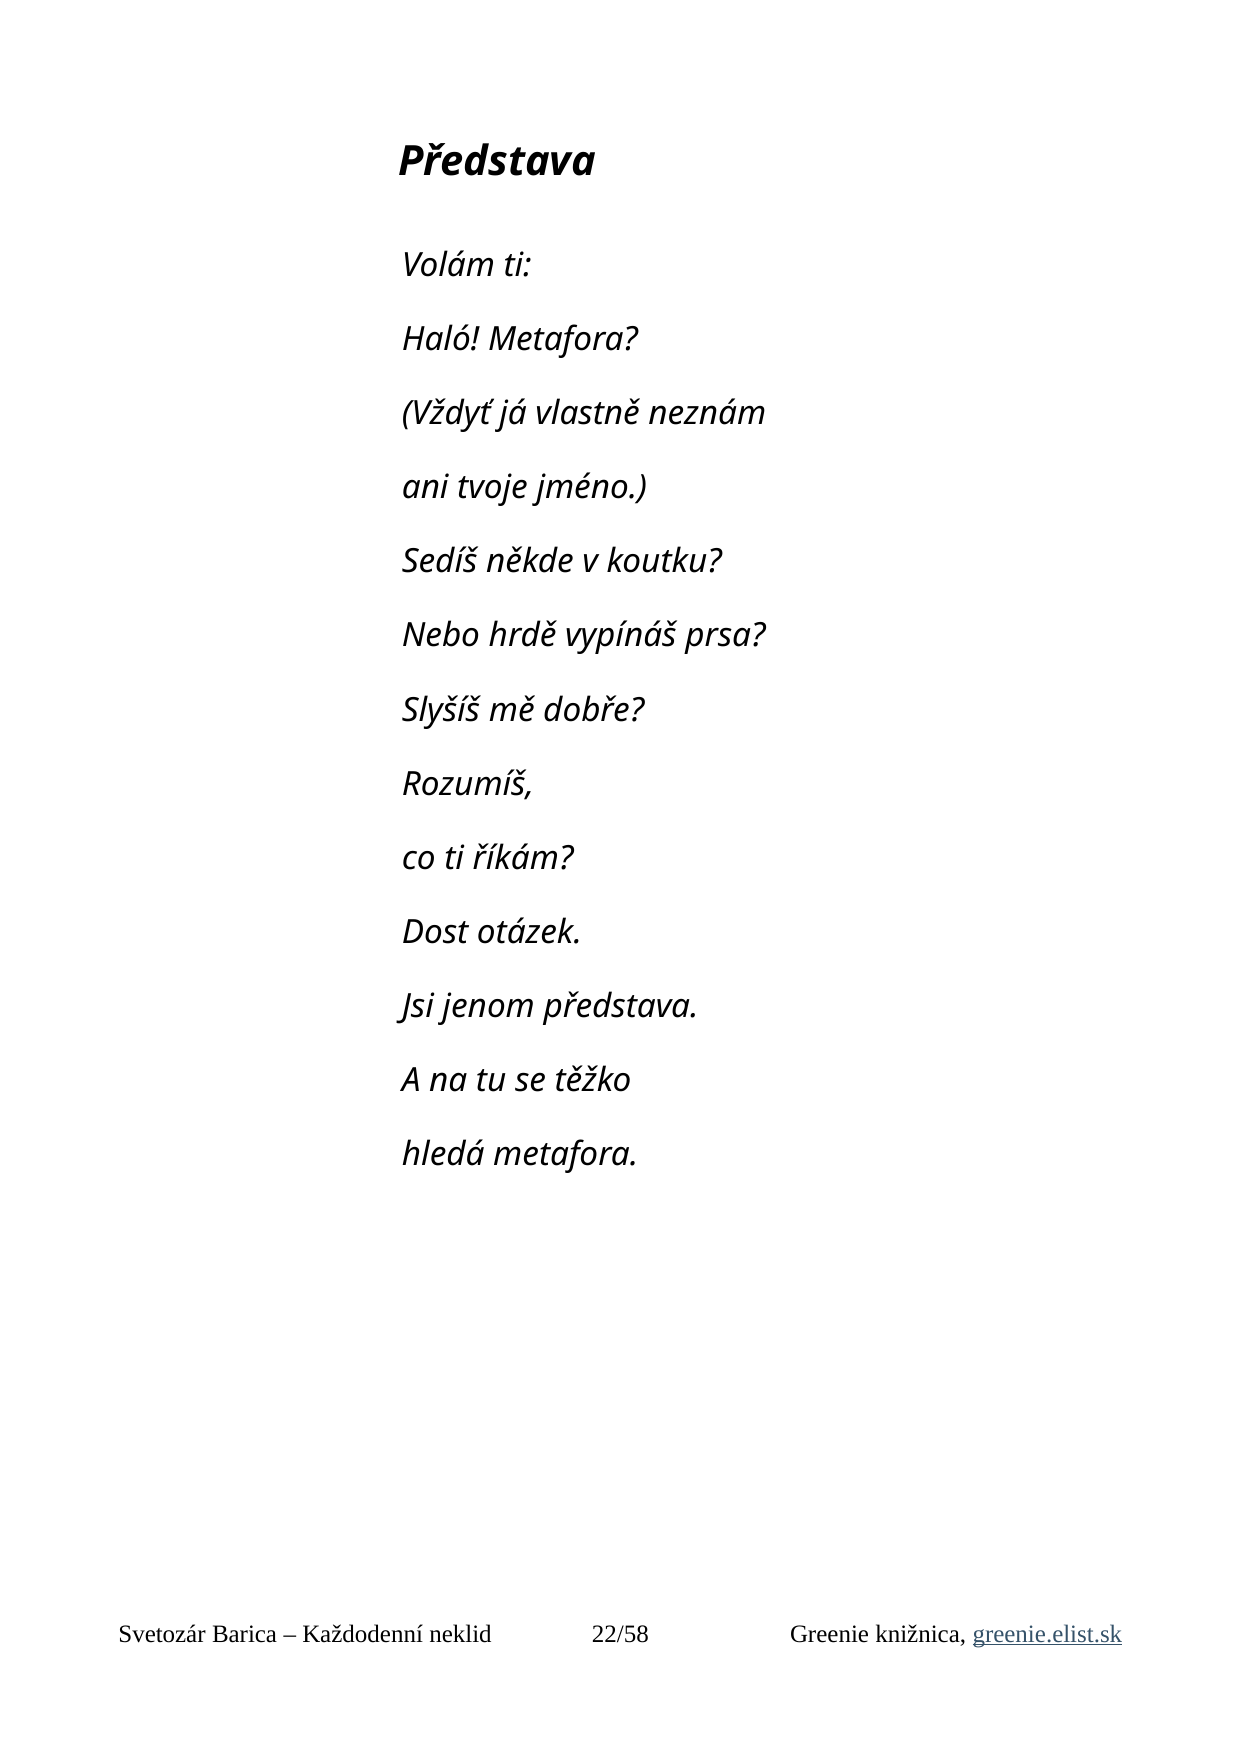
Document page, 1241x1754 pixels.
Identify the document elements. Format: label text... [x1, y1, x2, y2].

text Slyšíš mě dobře? [402, 685, 1134, 731]
text co ti říkám? [402, 833, 1134, 879]
text Dost otázek. [402, 907, 1134, 953]
text Sedíš někde v koutku? [402, 537, 1134, 583]
text Haló! Metafora? [402, 315, 1134, 360]
text Volám ti: [402, 241, 1134, 286]
text ani tvoje jméno.) [402, 463, 1134, 508]
text (Vždyť já vlastně neznám [402, 389, 1134, 434]
text Rozumíš, [402, 759, 1134, 805]
text Jsi jenom představa. [402, 982, 1134, 1027]
text A na tu se těžko [402, 1056, 1134, 1101]
text hledá metafora. [402, 1130, 1134, 1175]
text Nebo hrdě vypínáš prsa? [402, 611, 1134, 657]
subtitle Představa [398, 131, 1134, 188]
